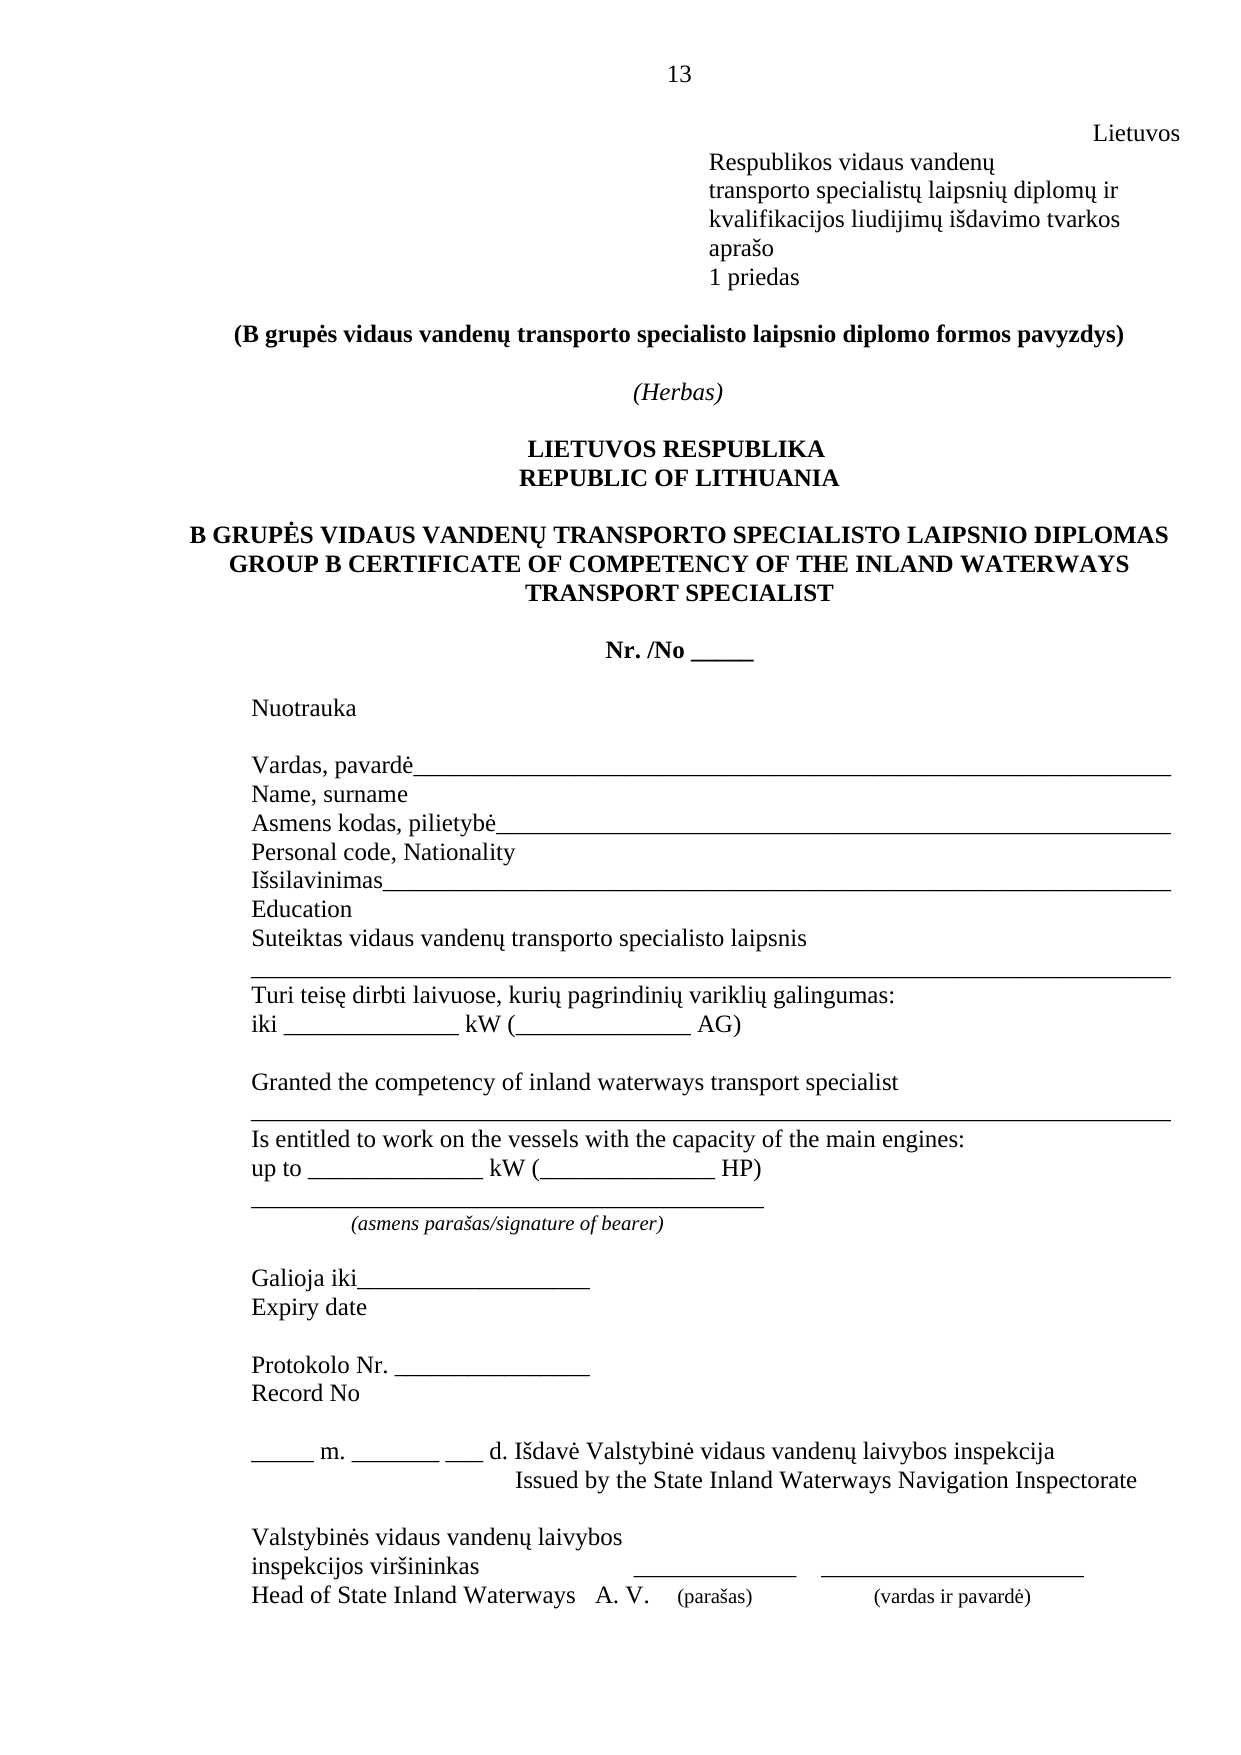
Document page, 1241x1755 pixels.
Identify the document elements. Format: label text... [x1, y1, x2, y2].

text Lietuvos Respublikos vidaus vandenų [709, 118, 1181, 176]
text (asmens parašas/signature of bearer) [177, 1211, 1181, 1235]
text Personal code, Nationality [177, 837, 1181, 866]
text Issued by the State Inland Waterways Navigation Inspectorate [515, 1465, 1181, 1493]
text iki ______________ kW (______________ AG) [177, 1009, 1181, 1038]
text aprašo [177, 233, 1181, 262]
text REPUBLIC OF LITHUANIA [177, 463, 1181, 492]
text (Herbas) [177, 377, 1181, 406]
text B GRUPĖS VIDAUS VANDENŲ TRANSPORTO SPECIALISTO LAIPSNIO DIPLOMAS [177, 521, 1181, 549]
text LIETUVOS RESPUBLIKA [177, 434, 1181, 463]
text _________________________________________ [177, 1182, 1181, 1211]
text Record No [177, 1378, 1181, 1407]
text Vardas, pavardė [177, 751, 1181, 779]
text 1 priedas [177, 262, 1181, 291]
text Nr. /No _____ [177, 636, 1181, 664]
text Valstybinės vidaus vandenų laivybos [177, 1522, 1181, 1551]
text GROUP B CERTIFICATE OF COMPETENCY OF THE INLAND WATERWAYS TRANSPORT SPECIALIST [177, 549, 1181, 607]
text Galioja iki [177, 1263, 1181, 1292]
text Nuotrauka [177, 693, 1181, 722]
text Asmens kodas, pilietybė [177, 808, 1181, 837]
text transporto specialistų laipsnių diplomų ir [177, 176, 1181, 204]
text up to ______________ kW (______________ HP) [177, 1153, 1181, 1182]
text kvalifikacijos liudijimų išdavimo tvarkos [177, 204, 1181, 233]
text Išsilavinimas [177, 866, 1181, 894]
text Turi teisę dirbti laivuose, kurių pagrindinių variklių galingumas: [177, 981, 1181, 1009]
text _____ m. _______ ___ d. Išdavė Valstybinė vidaus vandenų laivybos inspekcija [177, 1436, 1181, 1465]
text Name, surname [177, 779, 1181, 808]
text Is entitled to work on the vessels with the capacity of the main engines: [177, 1124, 1181, 1153]
text Suteiktas vidaus vandenų transporto specialisto laipsnis [177, 923, 1181, 952]
text Granted the competency of inland waterways transport specialist [177, 1067, 1181, 1096]
text Protokolo Nr. [177, 1350, 1181, 1378]
text Expiry date [177, 1292, 1181, 1321]
text Head of State Inland Waterways A. V. (parašas) (vardas ir pavardė) [177, 1580, 1181, 1608]
text inspekcijos viršininkas _____________ _____________________ [177, 1551, 1181, 1580]
text Education [177, 894, 1181, 923]
text (B grupės vidaus vandenų transporto specialisto laipsnio diplomo formos pavyzdys) [177, 319, 1181, 348]
